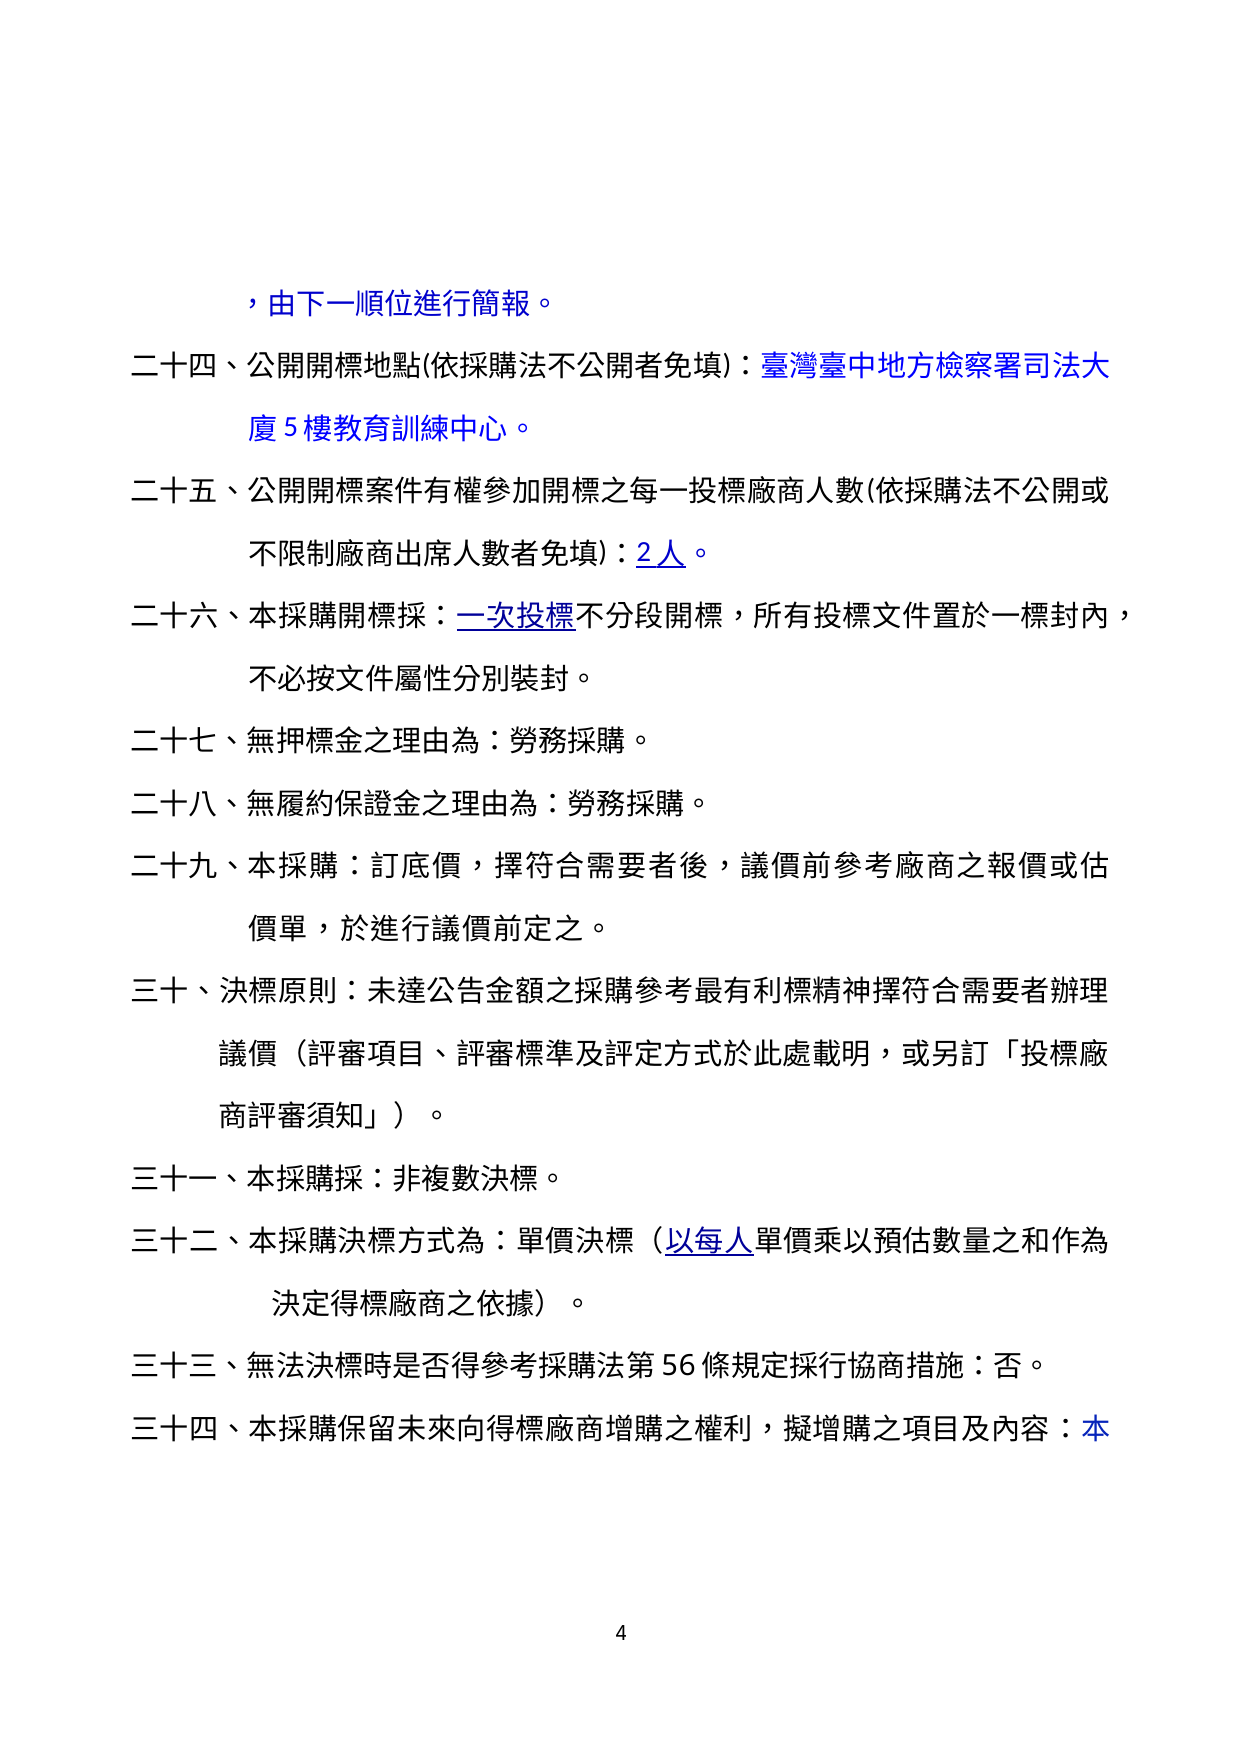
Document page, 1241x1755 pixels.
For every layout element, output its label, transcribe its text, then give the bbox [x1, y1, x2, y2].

text 二十四、公開開標地點(依採購法不公開者免填)：臺灣臺中地方檢察署司法大廈5樓教育訓練中心。 [130, 322, 1110, 447]
text 三十一、本採購採：非複數決標。 [130, 1135, 1110, 1197]
text 三十三、無法決標時是否得參考採購法第56條規定採行協商措施：否。 [130, 1322, 1110, 1385]
text ，由下一順位進行簡報。 [218, 260, 1110, 322]
text 三十四、本採購保留未來向得標廠商增購之權利，擬增購之項目及內容：本年度預算金額為新臺幣參拾參萬元，2年內得後續擴充1次，預算金額亦為新臺幣參拾參萬元，本件採購金額為新臺幣陸拾陸萬元。契約屆滿如雙方無異議，且在預算額度內，得後續擴充。 [130, 1385, 1110, 1447]
text 三十、決標原則：未達公告金額之採購參考最有利標精神擇符合需要者辦理議價（評審項目、評審標準及評定方式於此處載明，或另訂「投標廠商評審須知」）。 [130, 947, 1110, 1135]
text 三十二、本採購決標方式為：單價決標（以每人單價乘以預估數量之和作為決定得標廠商之依據）。 [130, 1197, 1110, 1322]
text 二十八、無履約保證金之理由為：勞務採購。 [130, 760, 1110, 822]
text 二十七、無押標金之理由為：勞務採購。 [130, 697, 1110, 760]
text 二十六、本採購開標採：一次投標不分段開標，所有投標文件置於一標封內，不必按文件屬性分別裝封。 [130, 572, 1110, 697]
text 二十五、公開開標案件有權參加開標之每一投標廠商人數(依採購法不公開或不限制廠商出席人數者免填)：2人。 [130, 447, 1110, 572]
text 二十九、本採購：訂底價，擇符合需要者後，議價前參考廠商之報價或估價單，於進行議價前定之。 [130, 822, 1110, 947]
